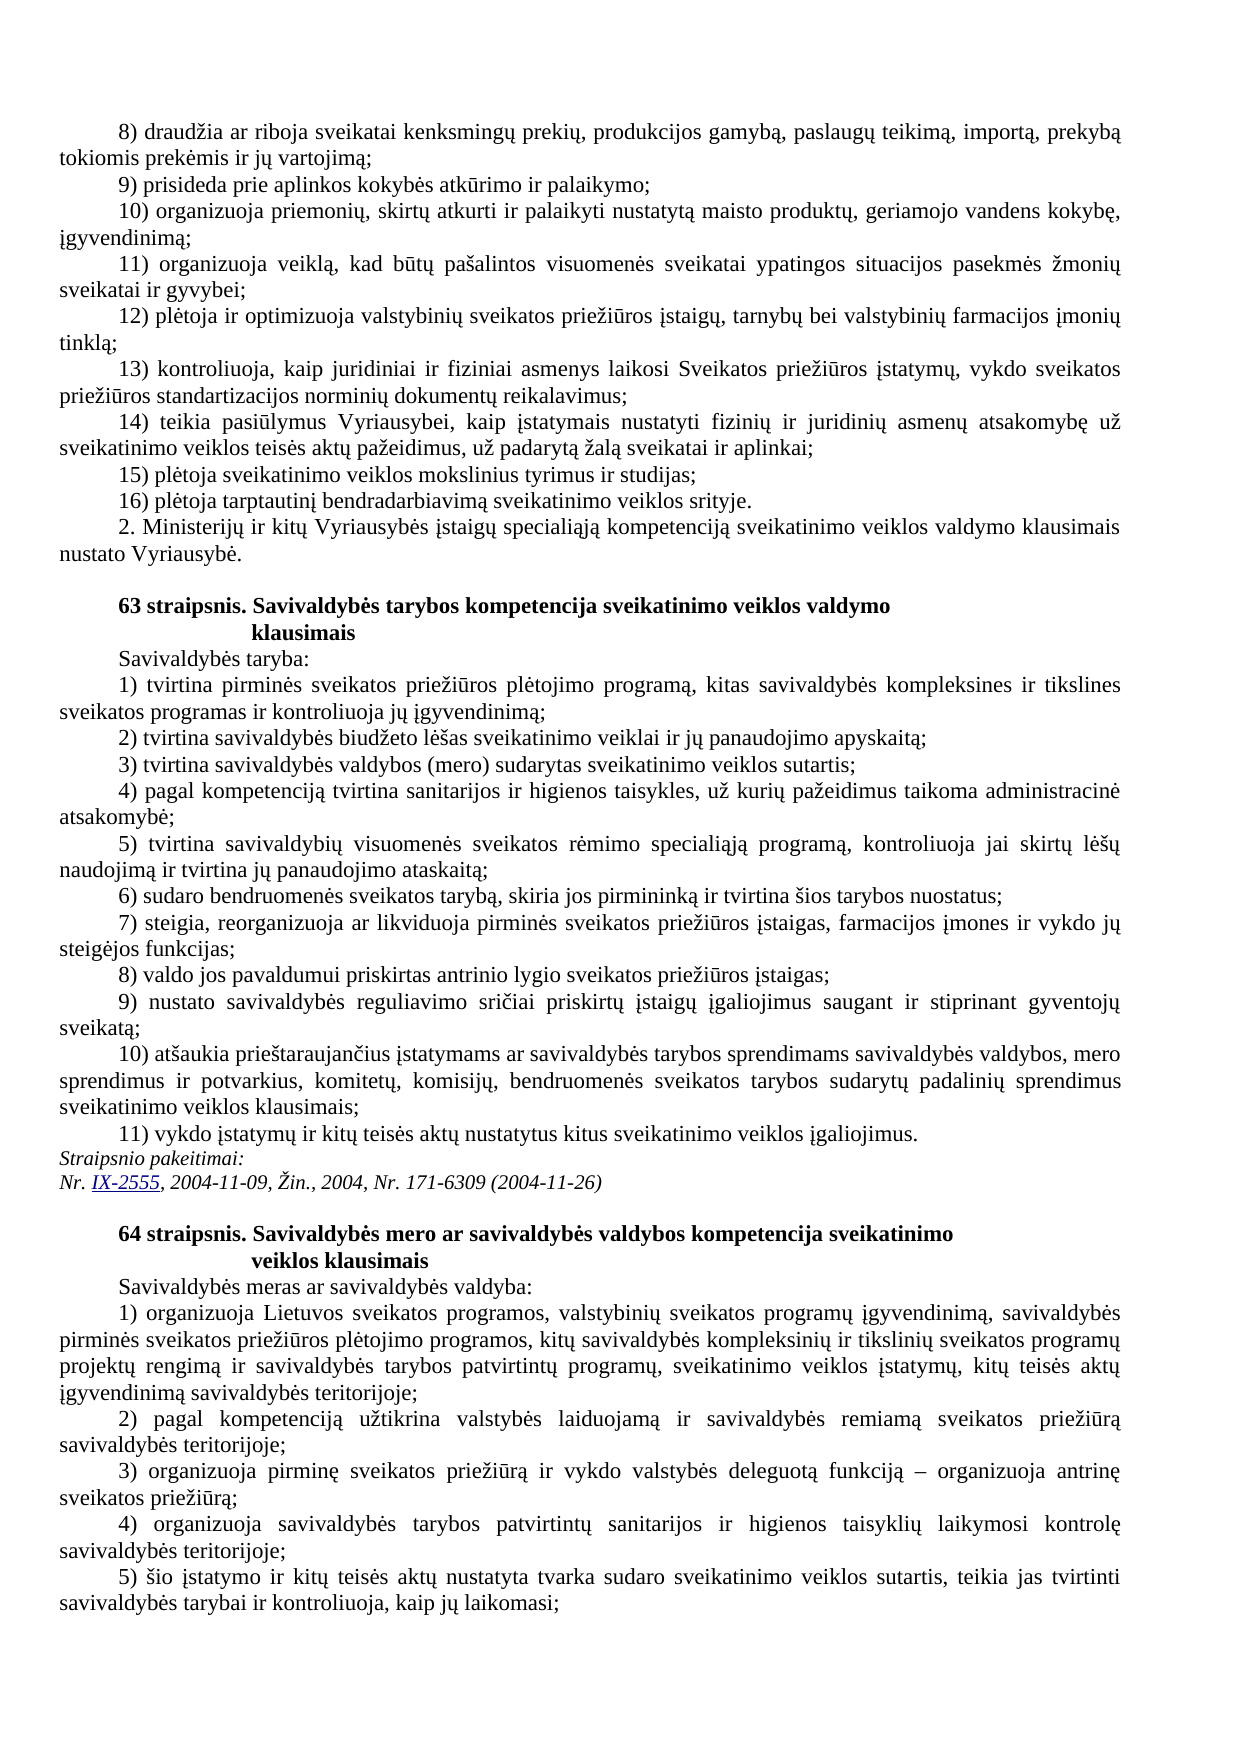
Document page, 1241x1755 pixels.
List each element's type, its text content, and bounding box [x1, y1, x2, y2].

text 64 straipsnis. Savivaldybės mero ar savivaldybės valdybos kompetencija sveikatinimo [118, 1220, 1122, 1247]
text Straipsnio pakeitimai: [59, 1146, 1122, 1170]
text 14) teikia pasiūlymus Vyriausybei, kaip įstatymais nustatyti fizinių ir juridinių asmenų atsakomybę už sveikatinimo veiklos teisės aktų pažeidimus, už padarytą žalą sveikatai ir aplinkai; [59, 408, 1122, 461]
text 2) tvirtina savivaldybės biudžeto lėšas sveikatinimo veiklai ir jų panaudojimo apyskaitą; [59, 724, 1122, 751]
text 3) tvirtina savivaldybės valdybos (mero) sudarytas sveikatinimo veiklos sutartis; [59, 751, 1122, 777]
text 4) organizuoja savivaldybės tarybos patvirtintų sanitarijos ir higienos taisyklių laikymosi kontrolę savivaldybės teritorijoje; [59, 1510, 1122, 1563]
text 12) plėtoja ir optimizuoja valstybinių sveikatos priežiūros įstaigų, tarnybų bei valstybinių farmacijos įmonių tinklą; [59, 303, 1122, 355]
text 63 straipsnis. Savivaldybės tarybos kompetencija sveikatinimo veiklos valdymo [118, 592, 1122, 619]
text 13) kontroliuoja, kaip juridiniai ir fiziniai asmenys laikosi Sveikatos priežiūros įstatymų, vykdo sveikatos priežiūros standartizacijos norminių dokumentų reikalavimus; [59, 355, 1122, 408]
text 9) prisideda prie aplinkos kokybės atkūrimo ir palaikymo; [59, 171, 1122, 197]
text 1) tvirtina pirminės sveikatos priežiūros plėtojimo programą, kitas savivaldybės kompleksines ir tikslines sveikatos programas ir kontroliuoja jų įgyvendinimą; [59, 672, 1122, 724]
text 2. Ministerijų ir kitų Vyriausybės įstaigų specialiąją kompetenciją sveikatinimo veiklos valdymo klausimais nustato Vyriausybė. [59, 513, 1122, 566]
text 15) plėtoja sveikatinimo veiklos mokslinius tyrimus ir studijas; [59, 461, 1122, 487]
text 1) organizuoja Lietuvos sveikatos programos, valstybinių sveikatos programų įgyvendinimą, savivaldybės pirminės sveikatos priežiūros plėtojimo programos, kitų savivaldybės kompleksinių ir tikslinių sveikatos programų projektų rengimą ir savivaldybės tarybos patvirtintų programų, sveikatinimo veiklos įstatymų, kitų teisės aktų įgyvendinimą savivaldybės teritorijoje; [59, 1299, 1122, 1405]
text 7) steigia, reorganizuoja ar likviduoja pirminės sveikatos priežiūros įstaigas, farmacijos įmones ir vykdo jų steigėjos funkcijas; [59, 909, 1122, 961]
text 11) organizuoja veiklą, kad būtų pašalintos visuomenės sveikatai ypatingos situacijos pasekmės žmonių sveikatai ir gyvybei; [59, 250, 1122, 303]
text 4) pagal kompetenciją tvirtina sanitarijos ir higienos taisykles, už kurių pažeidimus taikoma administracinė atsakomybė; [59, 777, 1122, 830]
text Savivaldybės meras ar savivaldybės valdyba: [59, 1273, 1122, 1299]
text veiklos klausimais [251, 1247, 1122, 1273]
text 2) pagal kompetenciją užtikrina valstybės laiduojamą ir savivaldybės remiamą sveikatos priežiūrą savivaldybės teritorijoje; [59, 1405, 1122, 1458]
text 3) organizuoja pirminę sveikatos priežiūrą ir vykdo valstybės deleguotą funkciją – organizuoja antrinę sveikatos priežiūrą; [59, 1458, 1122, 1510]
text 8) valdo jos pavaldumui priskirtas antrinio lygio sveikatos priežiūros įstaigas; [59, 961, 1122, 988]
text 10) organizuoja priemonių, skirtų atkurti ir palaikyti nustatytą maisto produktų, geriamojo vandens kokybę, įgyvendinimą; [59, 197, 1122, 250]
text klausimais [251, 619, 1122, 645]
text 5) šio įstatymo ir kitų teisės aktų nustatyta tvarka sudaro sveikatinimo veiklos sutartis, teikia jas tvirtinti savivaldybės tarybai ir kontroliuoja, kaip jų laikomasi; [59, 1563, 1122, 1616]
text 8) draudžia ar riboja sveikatai kenksmingų prekių, produkcijos gamybą, paslaugų teikimą, importą, prekybą tokiomis prekėmis ir jų vartojimą; [59, 118, 1122, 171]
text 10) atšaukia prieštaraujančius įstatymams ar savivaldybės tarybos sprendimams savivaldybės valdybos, mero sprendimus ir potvarkius, komitetų, komisijų, bendruomenės sveikatos tarybos sudarytų padalinių sprendimus sveikatinimo veiklos klausimais; [59, 1041, 1122, 1119]
text 16) plėtoja tarptautinį bendradarbiavimą sveikatinimo veiklos srityje. [59, 487, 1122, 513]
text 11) vykdo įstatymų ir kitų teisės aktų nustatytus kitus sveikatinimo veiklos įgaliojimus. [59, 1119, 1122, 1146]
text 6) sudaro bendruomenės sveikatos tarybą, skiria jos pirmininką ir tvirtina šios tarybos nuostatus; [59, 882, 1122, 909]
text Nr. IX-2555, 2004-11-09, Žin., 2004, Nr. 171-6309 (2004-11-26) [59, 1170, 1122, 1194]
text Savivaldybės taryba: [59, 645, 1122, 672]
text 9) nustato savivaldybės reguliavimo sričiai priskirtų įstaigų įgaliojimus saugant ir stiprinant gyventojų sveikatą; [59, 988, 1122, 1041]
text 5) tvirtina savivaldybių visuomenės sveikatos rėmimo specialiąją programą, kontroliuoja jai skirtų lėšų naudojimą ir tvirtina jų panaudojimo ataskaitą; [59, 830, 1122, 882]
